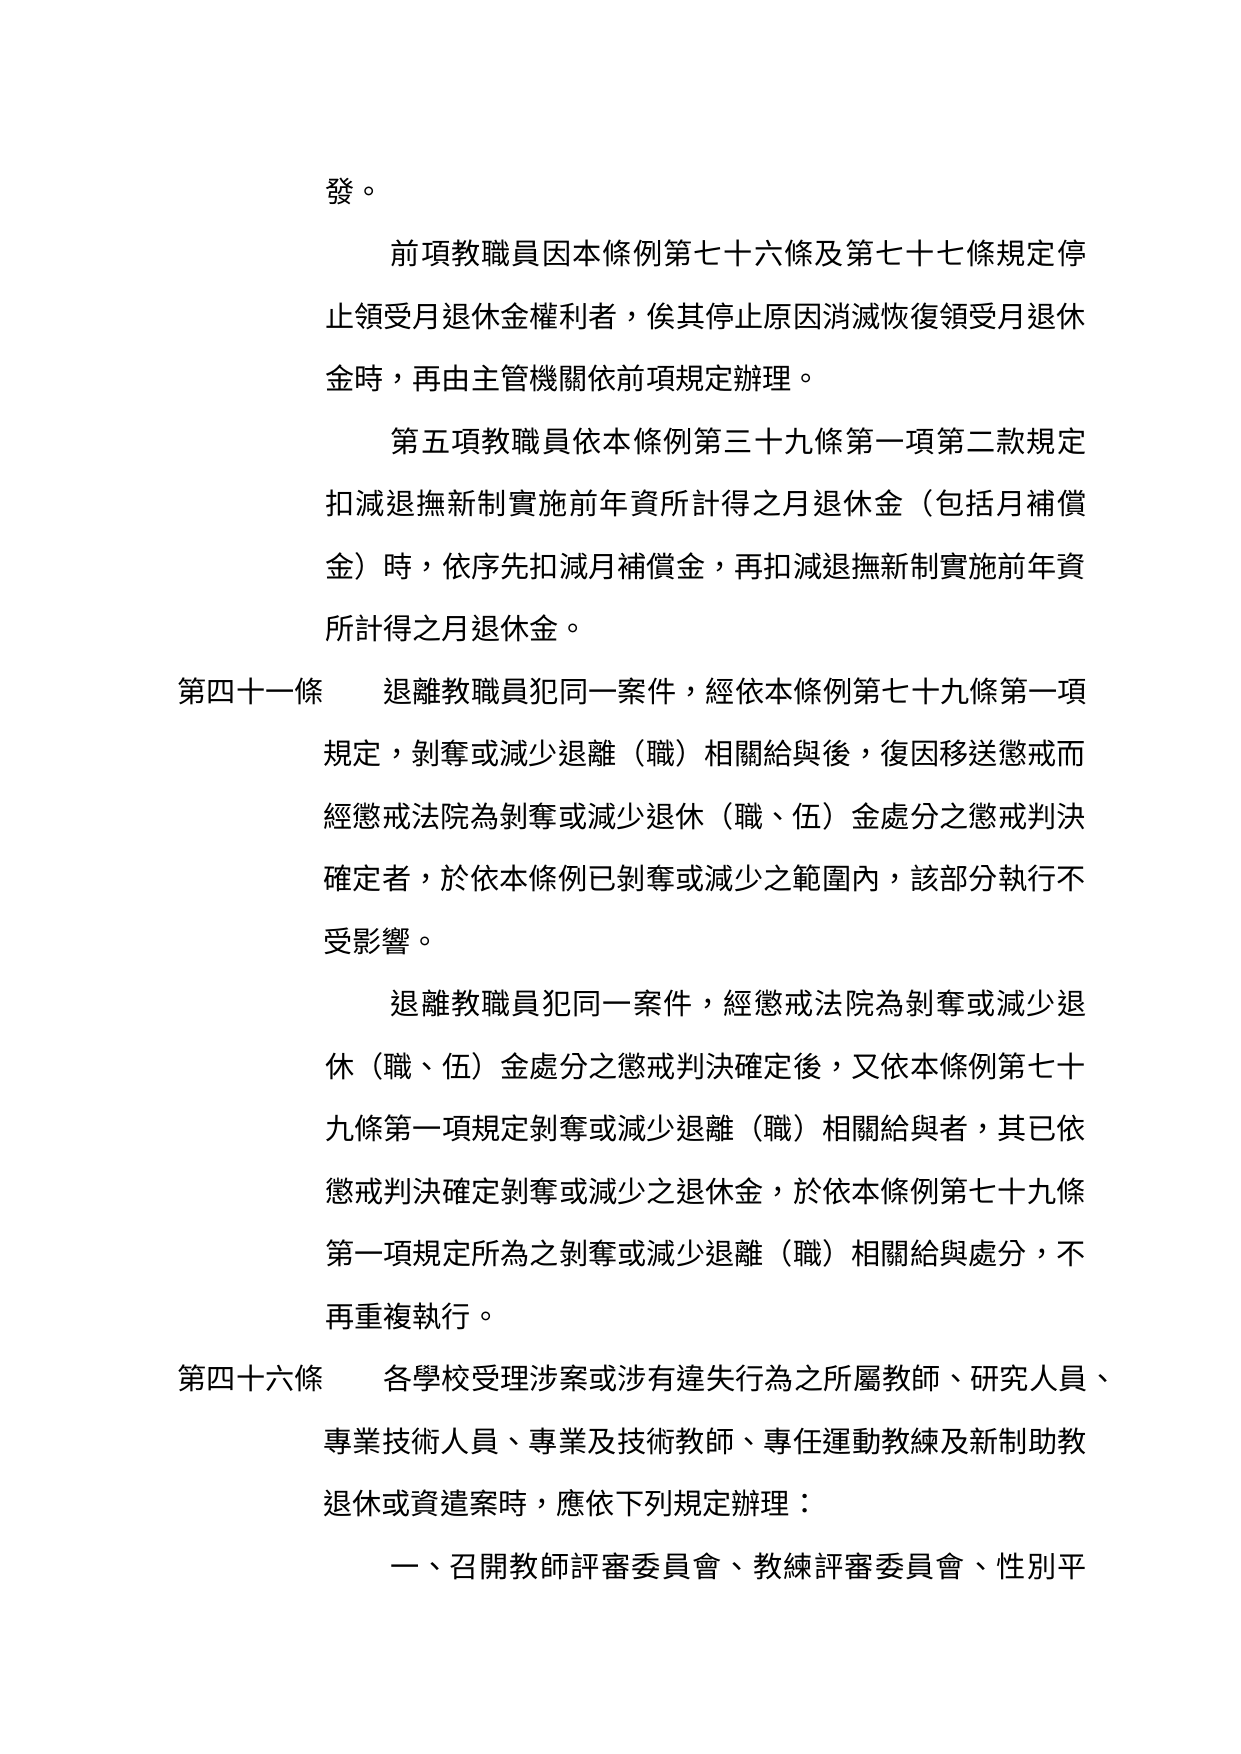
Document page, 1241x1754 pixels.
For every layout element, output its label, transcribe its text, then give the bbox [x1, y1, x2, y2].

text 第四十六條 各學校受理涉案或涉有違失行為之所屬教師、研究人員、專業技術人員、專業及技術教師、專任運動教練及新制助教退休或資遣案時，應依下列規定辦理： [177, 1346, 1088, 1533]
text 第五項教職員依本條例第三十九條第一項第二款規定扣減退撫新制實施前年資所計得之月退休金（包括月補償金）時，依序先扣減月補償金，再扣減退撫新制實施前年資所計得之月退休金。 [325, 408, 1088, 658]
text 前項教職員因本條例第七十六條及第七十七條規定停止領受月退休金權利者，俟其停止原因消滅恢復領受月退休金時，再由主管機關依前項規定辦理。 [325, 221, 1088, 408]
text 發。 [325, 158, 1088, 221]
text 第四十一條 退離教職員犯同一案件，經依本條例第七十九條第一項規定，剝奪或減少退離（職）相關給與後，復因移送懲戒而經懲戒法院為剝奪或減少退休（職、伍）金處分之懲戒判決確定者，於依本條例已剝奪或減少之範圍內，該部分執行不受影響。 [177, 658, 1088, 971]
list 召開教師評審委員會、教練評審委員會、性別平 [391, 1533, 1088, 1596]
text 退離教職員犯同一案件，經懲戒法院為剝奪或減少退休（職、伍）金處分之懲戒判決確定後，又依本條例第七十九條第一項規定剝奪或減少退離（職）相關給與者，其已依懲戒判決確定剝奪或減少之退休金，於依本條例第七十九條第一項規定所為之剝奪或減少退離（職）相關給與處分，不再重複執行。 [325, 971, 1088, 1346]
